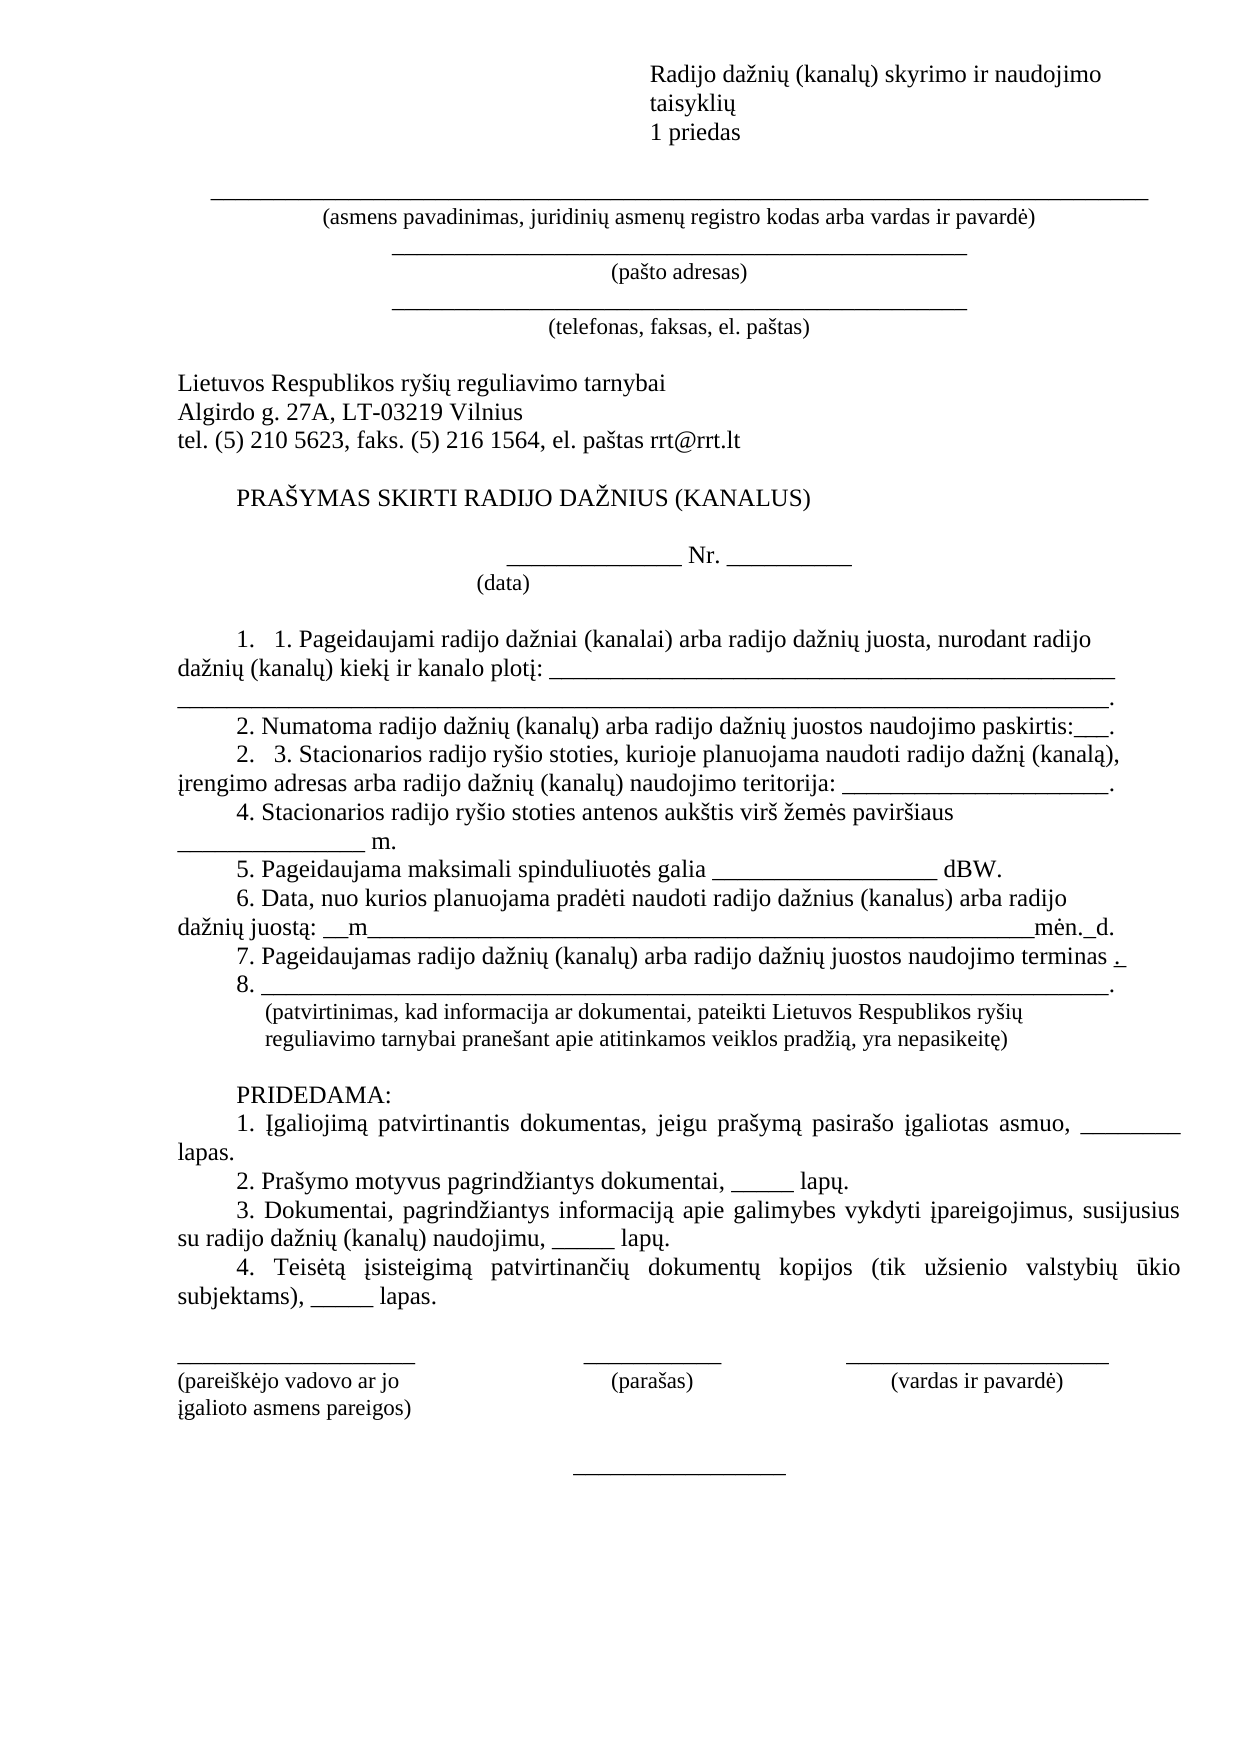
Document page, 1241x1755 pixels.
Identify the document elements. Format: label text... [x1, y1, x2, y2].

text (patvirtinimas, kad informacija ar dokumentai, pateikti Lietuvos Respublikos ryšių [265, 998, 1181, 1024]
text ______________ Nr. __________ [177, 541, 1181, 569]
text 1. 1. Pageidaujami radijo dažniai (kanalai) arba radijo dažnių juosta, nurodant radijo [236, 624, 1181, 653]
text PRAŠYMAS SKIRTI RADIJO DAŽNIUS (KANALUS) [177, 483, 1181, 512]
text 6. Data, nuo kurios planuojama pradėti naudoti radijo dažnius (kanalus) arba radijo [177, 883, 1181, 912]
text Radijo dažnių (kanalų) skyrimo ir naudojimo [649, 59, 1181, 88]
text 4. Teisėtą įsisteigimą patvirtinančių dokumentų kopijos (tik užsienio valstybių ūkio subjektams), _____ lapas. [177, 1252, 1181, 1310]
text 2. 3. Stacionarios radijo ryšio stoties, kurioje planuojama naudoti radijo dažnį (kanalą), [236, 739, 1181, 768]
text ___________________ ___________ _____________________ [177, 1338, 1181, 1367]
text (pašto adresas) [177, 258, 1181, 284]
text (asmens pavadinimas, juridinių asmenų registro kodas arba vardas ir pavardė) [177, 203, 1181, 229]
text taisyklių [649, 88, 1181, 117]
text _ . [177, 682, 1181, 711]
text (data) [177, 569, 1181, 596]
text 1. Įgaliojimą patvirtinantis dokumentas, jeigu prašymą pasirašo įgaliotas asmuo, ________ lapas. [177, 1108, 1181, 1166]
text įgalioto asmens pareigos) [177, 1393, 1181, 1420]
text dažnių juostą: __m mėn._d. [177, 912, 1181, 941]
text _________________ [177, 1449, 1181, 1477]
text Lietuvos Respublikos ryšių reguliavimo tarnybai [177, 368, 1181, 397]
text _______________ m. [177, 826, 1181, 854]
text reguliavimo tarnybai pranešant apie atitinkamos veiklos pradžią, yra nepasikeitę) [265, 1024, 1181, 1051]
text dažnių (kanalų) kiekį ir kanalo plotį: [177, 653, 1181, 682]
text 5. Pageidaujama maksimali spinduliuotės galia __________________ dBW. [177, 854, 1181, 883]
text 8. . [177, 969, 1181, 998]
text 2. Numatoma radijo dažnių (kanalų) arba radijo dažnių juostos naudojimo paskirtis: . [177, 711, 1181, 739]
text PRIDEDAMA: [177, 1080, 1181, 1108]
text 7. Pageidaujamas radijo dažnių (kanalų) arba radijo dažnių juostos naudojimo terminas . [177, 941, 1181, 969]
text (telefonas, faksas, el. paštas) [177, 313, 1181, 339]
text įrengimo adresas arba radijo dažnių (kanalų) naudojimo teritorija: . [177, 768, 1181, 797]
text tel. (5) 210 5623, faks. (5) 216 1564, el. paštas rrt@rrt.lt [177, 426, 1181, 454]
text 2. Prašymo motyvus pagrindžiantys dokumentai, _____ lapų. [177, 1166, 1181, 1195]
text 3. Dokumentai, pagrindžiantys informaciją apie galimybes vykdyti įpareigojimus, susijusius su radijo dažnių (kanalų) naudojimu, _____ lapų. [177, 1195, 1181, 1252]
text ______________________________________________ [177, 229, 1181, 258]
text ______________________________________________ [177, 284, 1181, 313]
text 1 priedas [649, 117, 1181, 145]
text Algirdo g. 27A, LT-03219 Vilnius [177, 397, 1181, 426]
text (pareiškėjo vadovo ar jo (parašas) (vardas ir pavardė) [177, 1367, 1181, 1393]
text ___________________________________________________________________________ [177, 174, 1181, 203]
text 4. Stacionarios radijo ryšio stoties antenos aukštis virš žemės paviršiaus [177, 797, 1181, 826]
